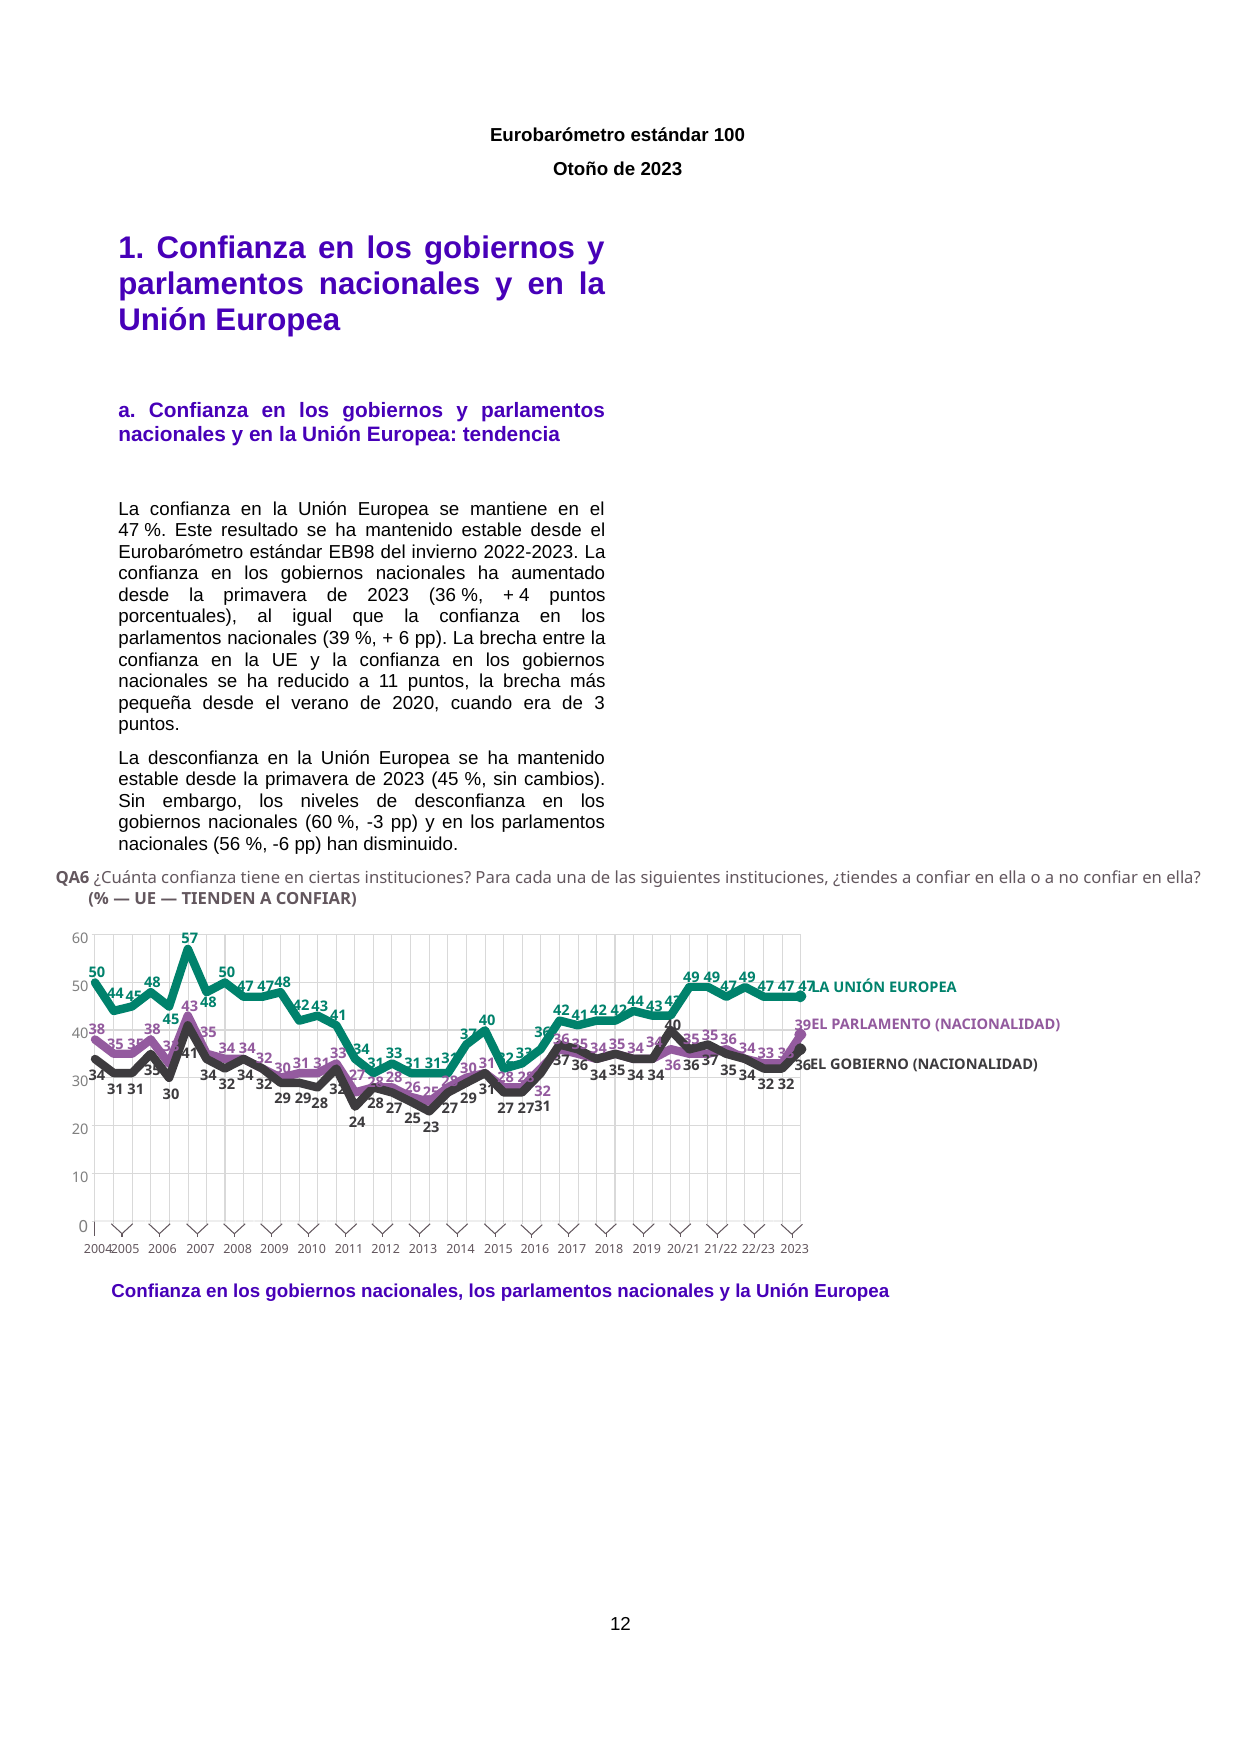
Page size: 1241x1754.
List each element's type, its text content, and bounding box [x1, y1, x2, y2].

text La desconfianza en la Unión Europea se ha mantenido estable desde la primavera de 2023 (45 %, sin cambios). Sin embargo, los niveles de desconfianza en los gobiernos nacionales (60 %, -3 pp) y en los parlamentos nacionales (56 %, -6 pp) han disminuido. [118, 747, 605, 854]
subtitle a. Confianza en los gobiernos y parlamentos nacionales y en la Unión Europea: tendencia [118, 398, 605, 446]
text La confianza en la Unión Europea se mantiene en el 47 %. Este resultado se ha mantenido estable desde el Eurobarómetro estándar EB98 del invierno 2022-2023. La confianza en los gobiernos nacionales ha aumentado desde la primavera de 2023 (36 %, + 4 puntos porcentuales), al igual que la confianza en los parlamentos nacionales (39 %, + 6 pp). La brecha entre la confianza en la UE y la confianza en los gobiernos nacionales se ha reducido a 11 puntos, la brecha más pequeña desde el verano de 2020, cuando era de 3 puntos. [118, 497, 605, 735]
text Confianza en los gobiernos nacionales, los parlamentos nacionales y la Unión Europea [111, 878, 1144, 1301]
subtitle 1. Confianza en los gobiernos y parlamentos nacionales y en la Unión Europea [118, 229, 605, 337]
